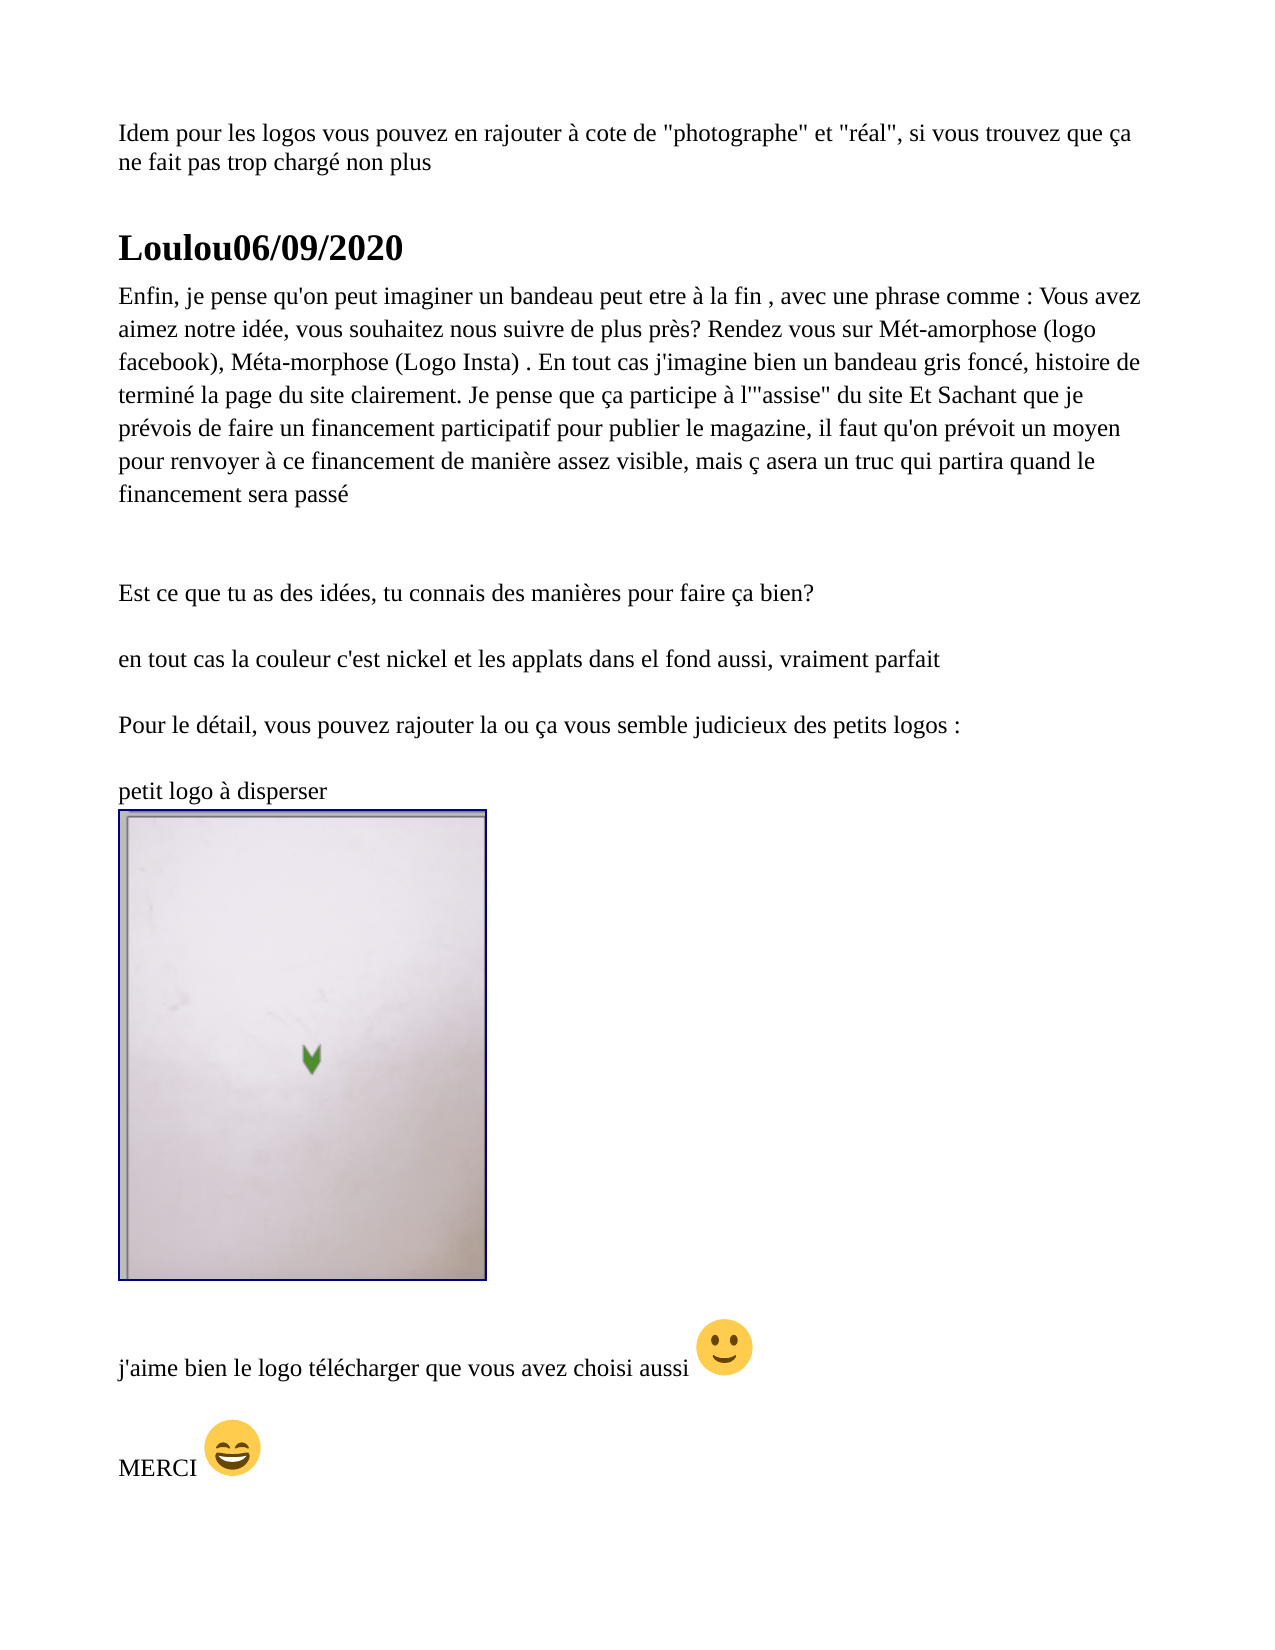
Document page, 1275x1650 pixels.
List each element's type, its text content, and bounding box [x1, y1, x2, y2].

text Enfin, je pense qu'on peut imaginer un bandeau peut etre à la fin , avec une phrase comme : Vous avez aimez notre idée, vous souhaitez nous suivre de plus près? Rendez vous sur Mét-amorphose (logo facebook), Méta-morphose (Logo Insta) . En tout cas j'imagine bien un bandeau gris foncé, histoire de terminé la page du site clairement. Je pense que ça participe à l'"assise" du site Et Sachant que je prévois de faire un financement participatif pour publier le magazine, il faut qu'on prévoit un moyen pour renvoyer à ce financement de manière assez visible, mais ç asera un truc qui partira quand le financement sera passé [118, 281, 1157, 508]
text Idem pour les logos vous pouvez en rajouter à cote de "photographe" et "réal", si vous trouvez que ça ne fait pas trop chargé non plus [118, 118, 1157, 176]
text MERCI [118, 1419, 1157, 1482]
subtitle Loulou06/09/2020 [118, 225, 1157, 268]
text Est ce que tu as des idées, tu connais des manières pour faire ça bien? [118, 578, 1157, 607]
text petit logo à disperser [118, 776, 1157, 805]
text j'aime bien le logo télécharger que vous avez choisi aussi [118, 1318, 1157, 1382]
picture [120, 811, 485, 1279]
text en tout cas la couleur c'est nickel et les applats dans el fond aussi, vraiment parfait [118, 644, 1157, 673]
text Pour le détail, vous pouvez rajouter la ou ça vous semble judicieux des petits logos : [118, 710, 1157, 739]
